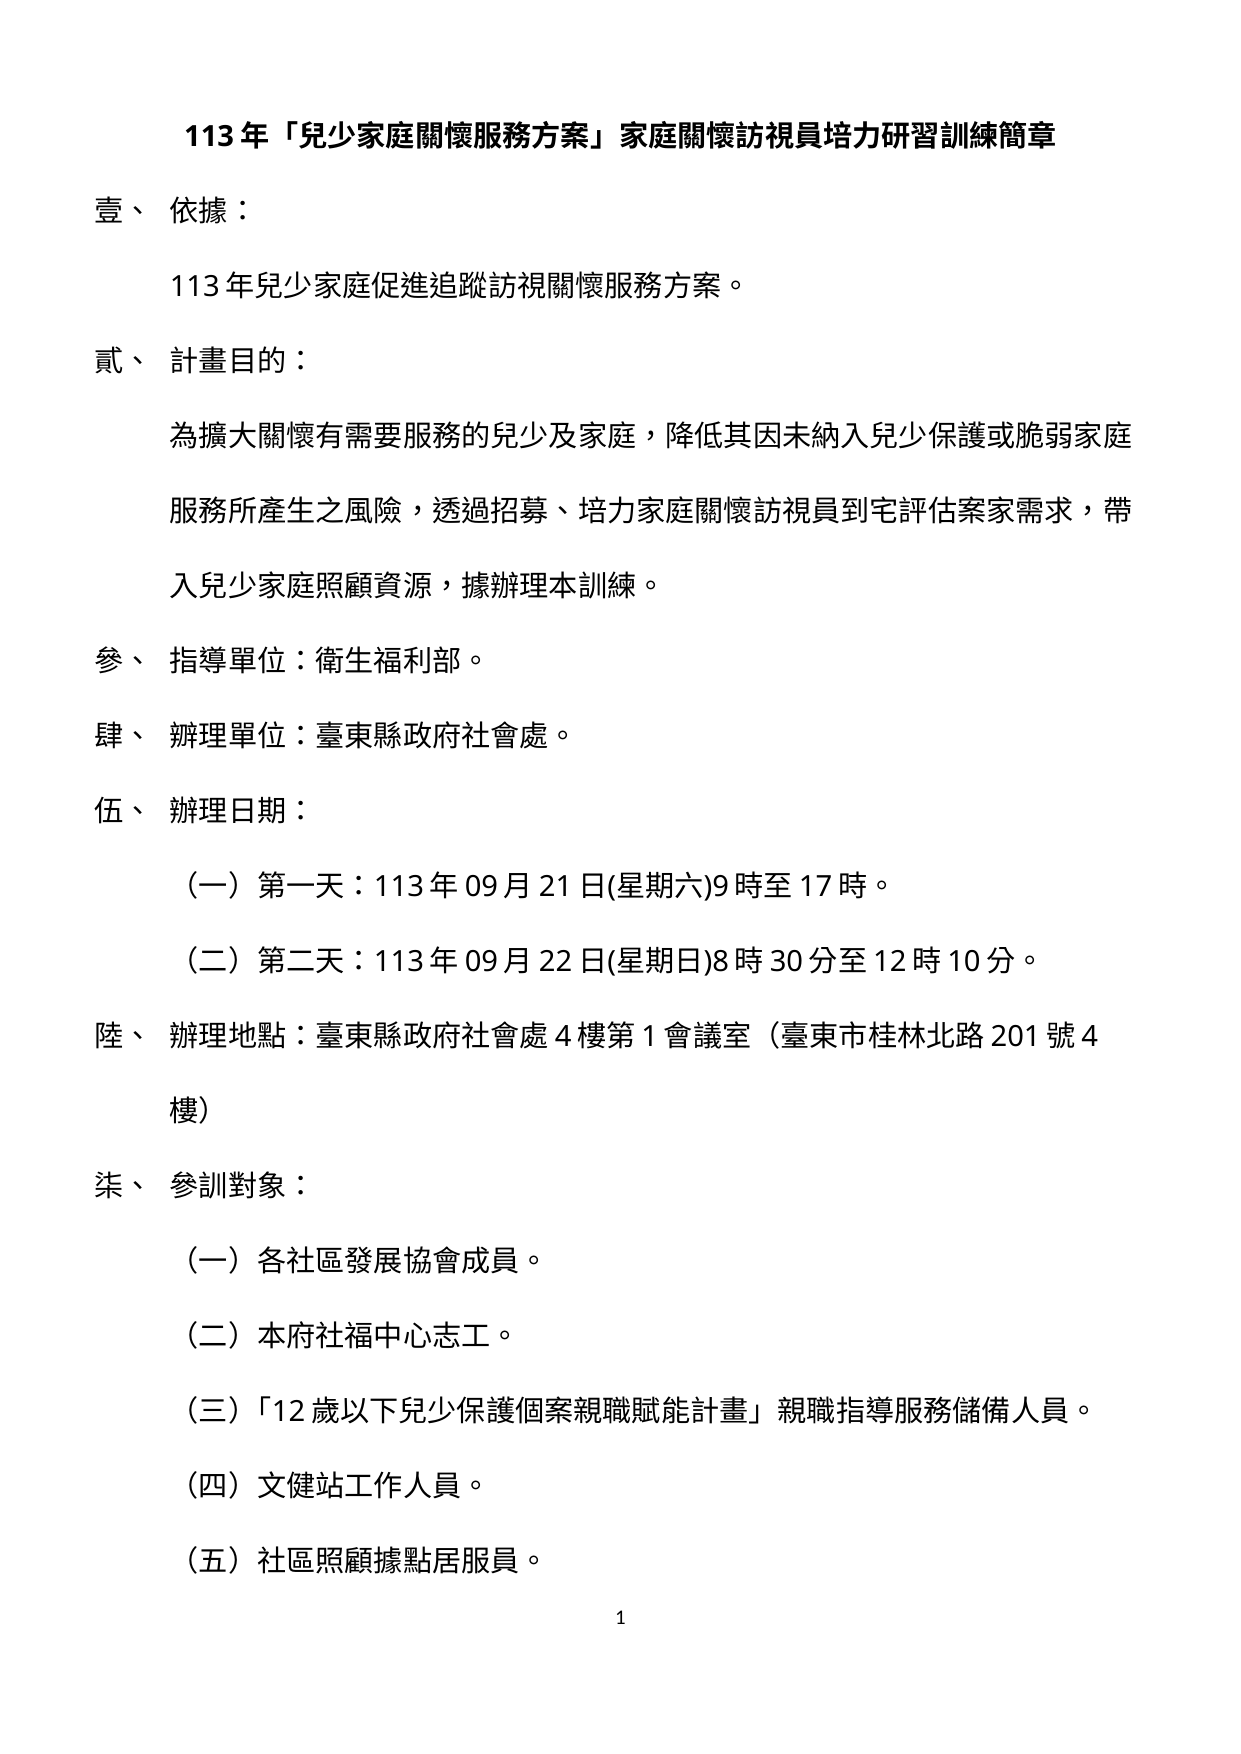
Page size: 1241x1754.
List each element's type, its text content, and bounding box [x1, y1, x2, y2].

list 依據： [94, 171, 1146, 246]
list 參訓對象： [94, 1146, 1146, 1221]
text （四）文健站工作人員。 [169, 1446, 1146, 1521]
list 指導單位：衛生福利部。 [94, 621, 1146, 696]
text 113年兒少家庭促進追蹤訪視關懷服務方案。 [169, 246, 1146, 321]
text （三）「12歲以下兒少保護個案親職賦能計畫」親職指導服務儲備人員。 [169, 1371, 1146, 1446]
list 計畫目的： [94, 321, 1146, 396]
text （二）本府社福中心志工。 [169, 1296, 1146, 1371]
text （一）第一天：113年09月21日(星期六)9時至17時。 [169, 846, 1146, 921]
text （五）社區照顧據點居服員。 [169, 1521, 1146, 1596]
text （一）各社區發展協會成員。 [169, 1221, 1146, 1296]
list 辧理單位：臺東縣政府社會處。 [94, 696, 1146, 771]
text 113年「兒少家庭關懷服務方案」家庭關懷訪視員培力研習訓練簡章 [94, 96, 1146, 171]
list 辦理日期： [94, 771, 1146, 846]
list 辦理地點：臺東縣政府社會處4樓第1會議室（臺東市桂林北路201號4樓） [94, 996, 1146, 1146]
text 為擴大關懷有需要服務的兒少及家庭，降低其因未納入兒少保護或脆弱家庭服務所產生之風險，透過招募、培力家庭關懷訪視員到宅評估案家需求，帶入兒少家庭照顧資源，據辦理本訓練。 [169, 396, 1146, 621]
text （二）第二天：113年09月22日(星期日)8時30分至12時10分。 [169, 921, 1146, 996]
